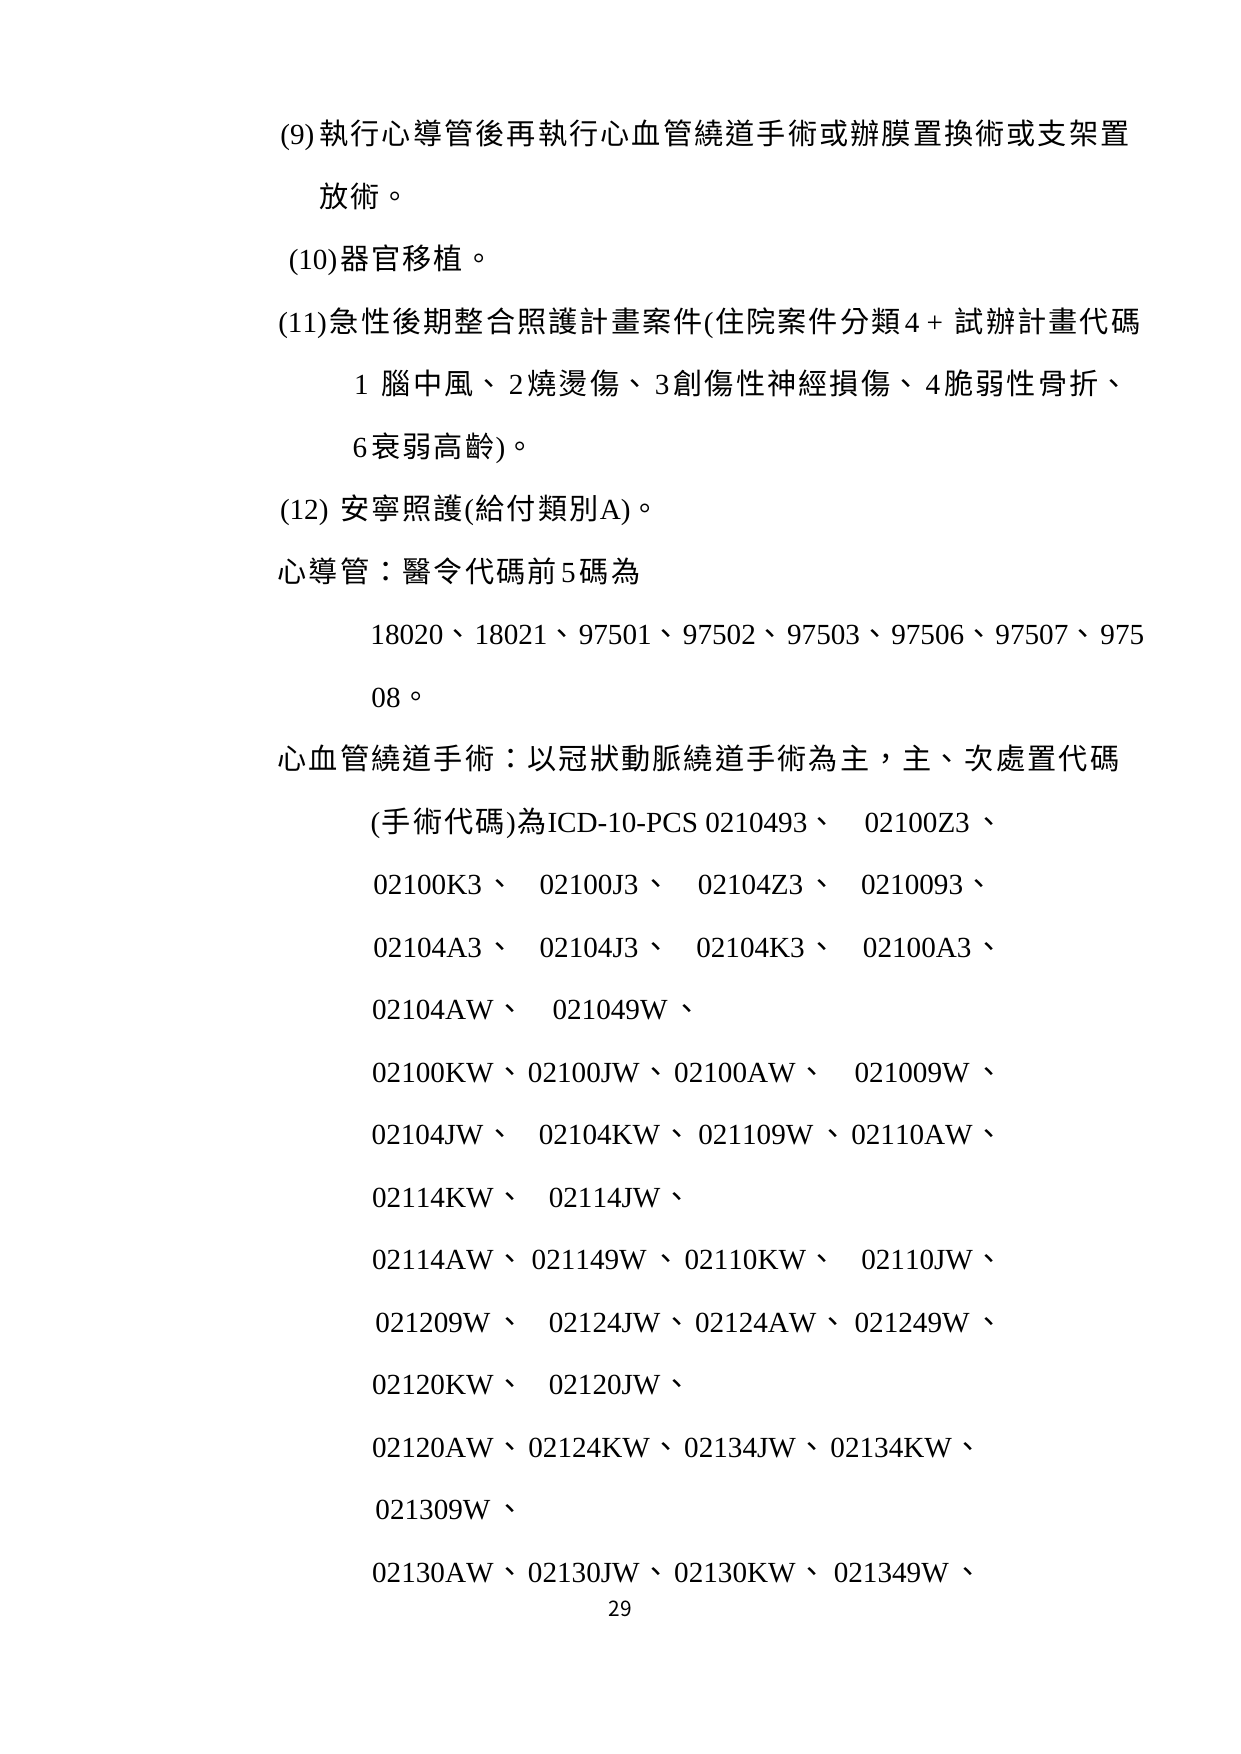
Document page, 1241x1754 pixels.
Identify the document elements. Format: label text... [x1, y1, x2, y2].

text 心血管繞道手術：以冠狀動脈繞道手術為主，主、次處置代碼(手術代碼)為ICD-10-PCS 0210493、 02100Z3、 02100K3、 02100J3、 02104Z3、 0210093、 02104A3、 02104J3、 02104K3、 02100A3、 02104AW、 021049W、 02100KW、02100JW、02100AW、 021009W、 02104JW、 02104KW、021109W、02110AW、 02114KW、 02114JW、 02114AW、021149W、02110KW、 02110JW、 021209W、 02124JW、02124AW、021249W、 02120KW、 02120JW、 02120AW、02124KW、02134JW、02134KW、 021309W、 02130AW、02130JW、02130KW、021349W、 [276, 715, 1145, 1590]
text (9)執行心導管後再執行心血管繞道手術或辦膜置換術或支架置放術。 [276, 90, 1145, 215]
text (12) 安寧照護(給付類別A)。 [276, 465, 1145, 528]
text (10)器官移植。 [281, 215, 1145, 278]
text 心導管：醫令代碼前5碼為18020、18021、97501、97502、97503、97506、97507、97508。 [276, 528, 1145, 715]
text (11)急性後期整合照護計畫案件(住院案件分類4 + 試辦計畫代碼1 腦中風、2燒燙傷、3創傷性神經損傷、4脆弱性骨折、6衰弱高齡)。 [276, 278, 1145, 465]
